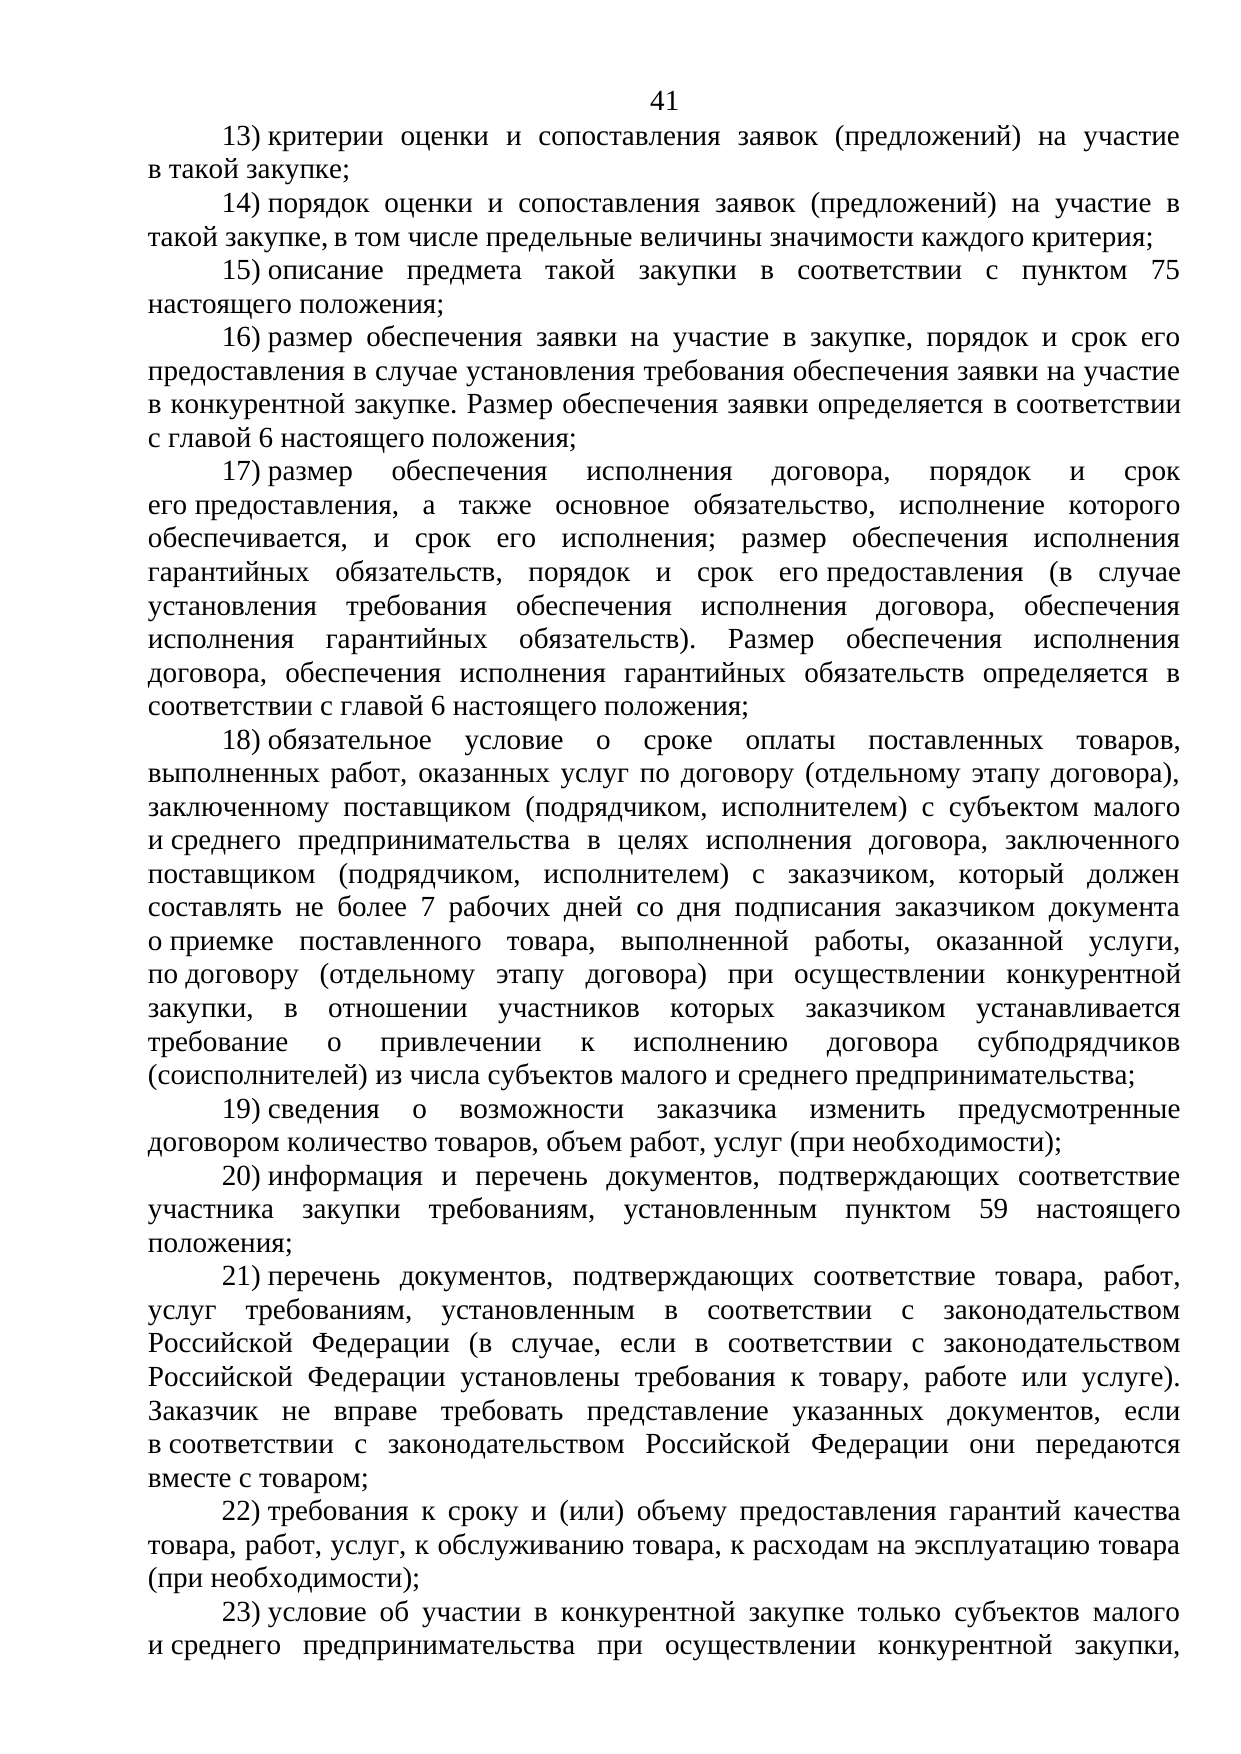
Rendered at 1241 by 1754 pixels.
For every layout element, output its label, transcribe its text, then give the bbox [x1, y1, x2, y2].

text 17) размер обеспечения исполнения договора, порядок и срок его предоставления, а также основное обязательство, исполнение которого обеспечивается, и срок его исполнения; размер обеспечения исполнения гарантийных обязательств, порядок и срок его предоставления (в случае установления требования обеспечения исполнения договора, обеспечения исполнения гарантийных обязательств). Размер обеспечения исполнения договора, обеспечения исполнения гарантийных обязательств определяется в соответствии с главой 6 настоящего положения; [148, 453, 1181, 722]
text 22) требования к сроку и (или) объему предоставления гарантий качества товара, работ, услуг, к обслуживанию товара, к расходам на эксплуатацию товара (при необходимости); [148, 1493, 1181, 1594]
text 21) перечень документов, подтверждающих соответствие товара, работ, услуг требованиям, установленным в соответствии с законодательством Российской Федерации (в случае, если в соответствии с законодательством Российской Федерации установлены требования к товару, работе или услуге). Заказчик не вправе требовать представление указанных документов, если в соответствии с законодательством Российской Федерации они передаются вместе с товаром; [148, 1258, 1181, 1493]
text 14) порядок оценки и сопоставления заявок (предложений) на участие в такой закупке, в том числе предельные величины значимости каждого критерия; [148, 185, 1181, 252]
text 20) информация и перечень документов, подтверждающих соответствие участника закупки требованиям, установленным пунктом 59 настоящего положения; [148, 1158, 1181, 1258]
text 15) описание предмета такой закупки в соответствии с пунктом 75 настоящего положения; [148, 252, 1181, 319]
text 18) обязательное условие о сроке оплаты поставленных товаров, выполненных работ, оказанных услуг по договору (отдельному этапу договора), заключенному поставщиком (подрядчиком, исполнителем) с субъектом малого и среднего предпринимательства в целях исполнения договора, заключенного поставщиком (подрядчиком, исполнителем) с заказчиком, который должен составлять не более 7 рабочих дней со дня подписания заказчиком документа о приемке поставленного товара, выполненной работы, оказанной услуги, по договору (отдельному этапу договора) при осуществлении конкурентной закупки, в отношении участников которых заказчиком устанавливается требование о привлечении к исполнению договора субподрядчиков (соисполнителей) из числа субъектов малого и среднего предпринимательства; [148, 722, 1181, 1091]
text 16) размер обеспечения заявки на участие в закупке, порядок и срок его предоставления в случае установления требования обеспечения заявки на участие в конкурентной закупке. Размер обеспечения заявки определяется в соответствии с главой 6 настоящего положения; [148, 319, 1181, 453]
text 19) сведения о возможности заказчика изменить предусмотренные договором количество товаров, объем работ, услуг (при необходимости); [148, 1091, 1181, 1158]
text 13) критерии оценки и сопоставления заявок (предложений) на участие в такой закупке; [148, 118, 1181, 185]
text 23) условие об участии в конкурентной закупке только субъектов малого и среднего предпринимательства при осуществлении конкурентной закупки, [148, 1594, 1181, 1661]
